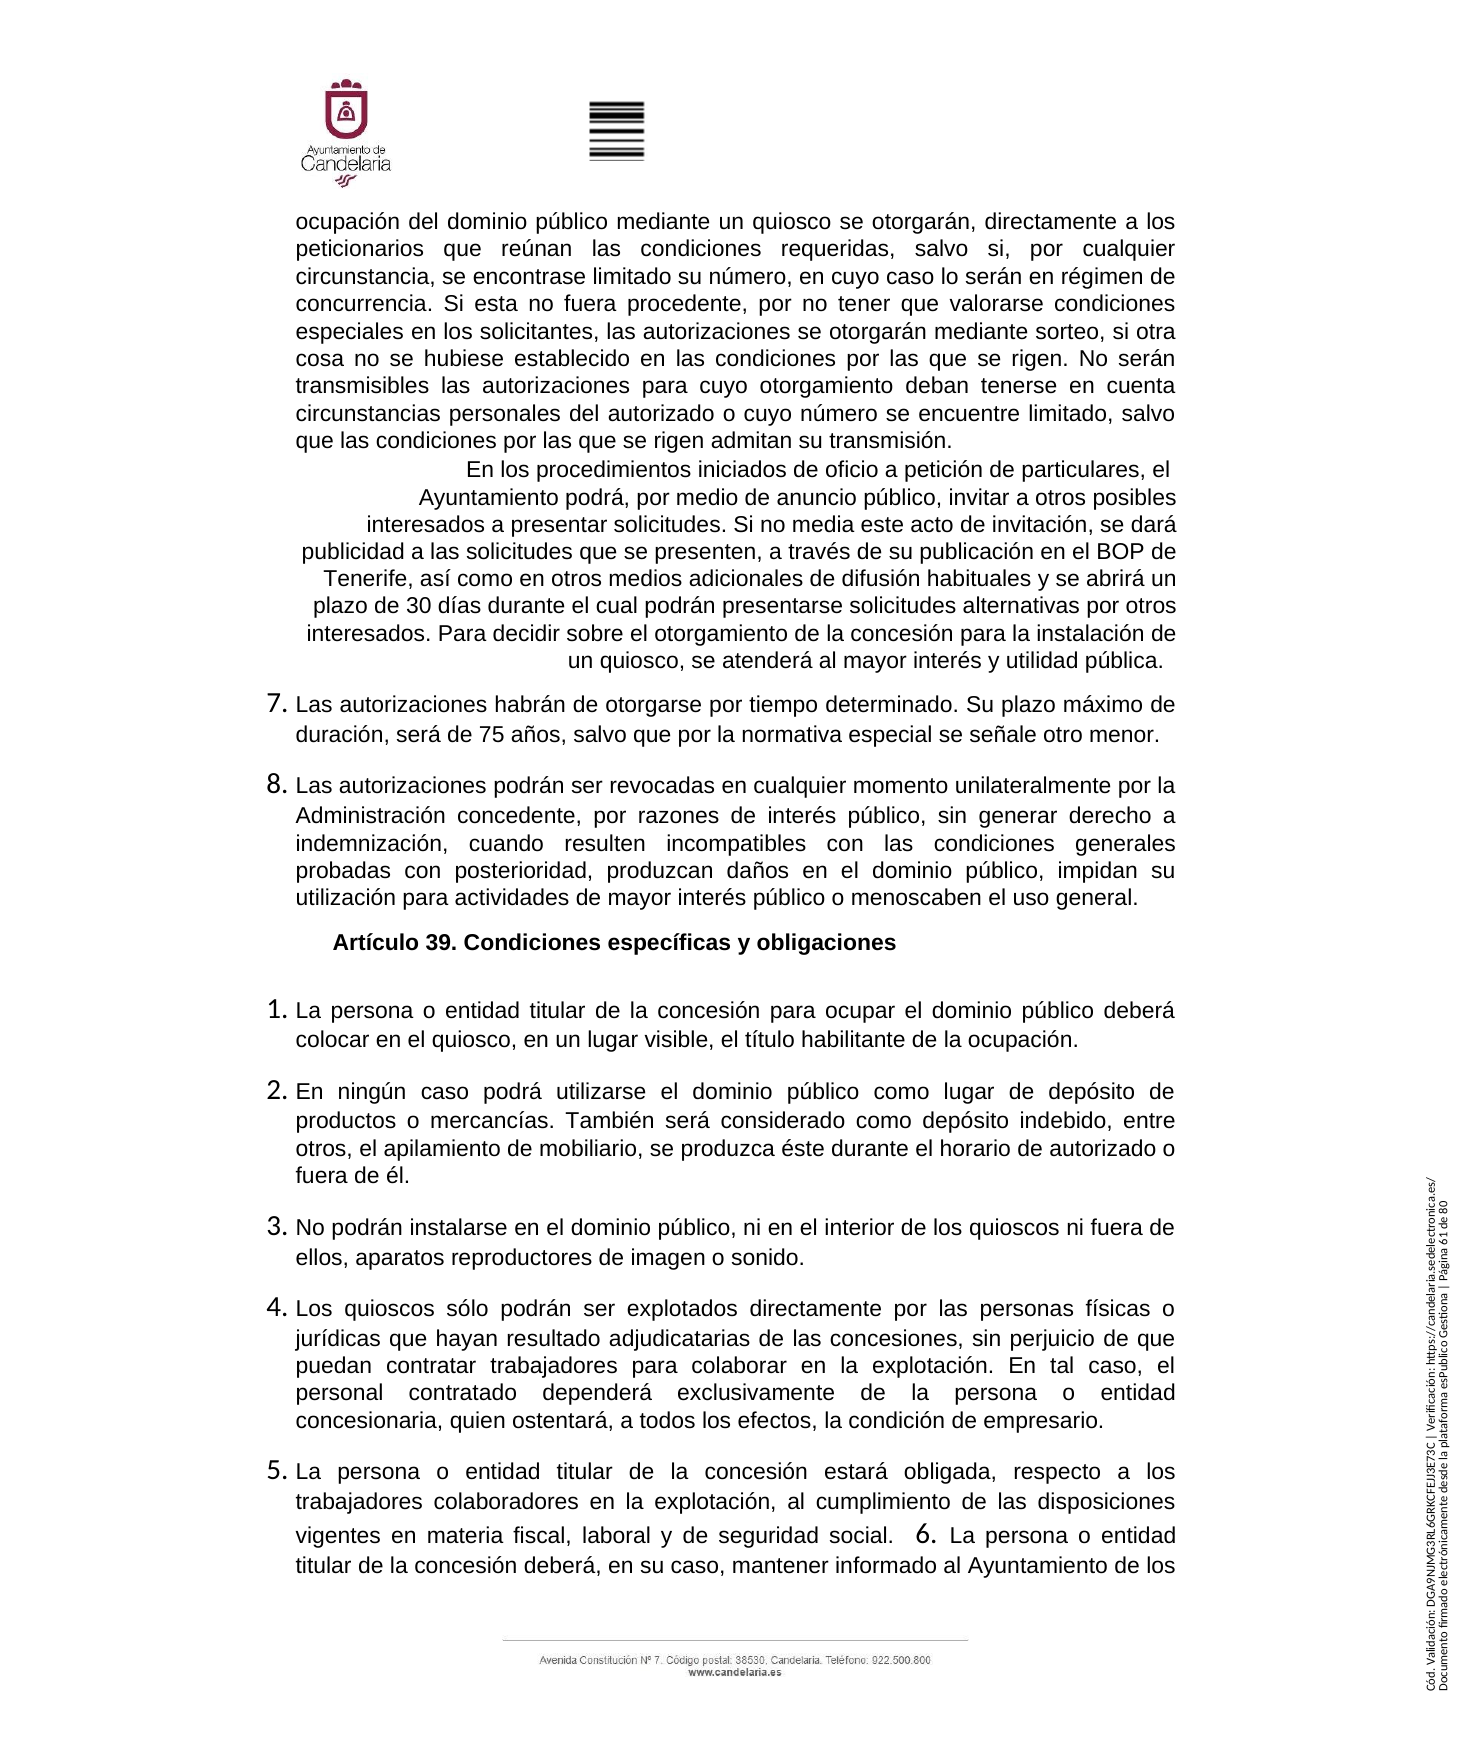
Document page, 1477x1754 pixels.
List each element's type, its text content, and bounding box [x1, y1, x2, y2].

list Los quioscos sólo podrán ser explotados directamente por las personas físicas o jurídicas que hayan resultado adjudicatarias de las concesiones, sin perjuicio de que puedan contratar trabajadores para colaborar en la explotación. En tal caso, el personal contratado dependerá exclusivamente de la persona o entidad concesionaria, quien ostentará, a todos los efectos, la condición de empresario. [266, 1288, 1176, 1433]
list Las autorizaciones podrán ser revocadas en cualquier momento unilateralmente por la Administración concedente, por razones de interés público, sin generar derecho a indemnización, cuando resulten incompatibles con las condiciones generales probadas con posterioridad, produzcan daños en el dominio público, impidan su utilización para actividades de mayor interés público o menoscaben el uso general. [266, 766, 1176, 911]
text Ayuntamiento podrá, por medio de anuncio público, invitar a otros posibles interesados a presentar solicitudes. Si no media este acto de invitación, se dará publicidad a las solicitudes que se presenten, a través de su publicación en el BOP de Tenerife, así como en otros medios adicionales de difusión habituales y se abrirá un plazo de 30 días durante el cual podrán presentarse solicitudes alternativas por otros interesados. Para decidir sobre el otorgamiento de la concesión para la instalación de un quiosco, se atenderá al mayor interés y utilidad pública. [295, 484, 1176, 673]
list En ningún caso podrá utilizarse el dominio público como lugar de depósito de productos o mercancías. También será considerado como depósito indebido, entre otros, el apilamiento de mobiliario, se produzca éste durante el horario de autorizado o fuera de él. [266, 1071, 1176, 1189]
subtitle Artículo 39. Condiciones específicas y obligaciones [332, 929, 1183, 955]
list La persona o entidad titular de la concesión estará obligada, respecto a los trabajadores colaboradores en la explotación, al cumplimiento de las disposiciones vigentes en materia fiscal, laboral y de seguridad social. 6. La persona o entidad titular de la concesión deberá, en su caso, mantener informado al Ayuntamiento de los [266, 1451, 1176, 1579]
list Las autorizaciones habrán de otorgarse por tiempo determinado. Su plazo máximo de duración, será de 75 años, salvo que por la normativa especial se señale otro menor. [266, 684, 1176, 747]
list No podrán instalarse en el dominio público, ni en el interior de los quioscos ni fuera de ellos, aparatos reproductores de imagen o sonido. [266, 1207, 1176, 1270]
text En los procedimientos iniciados de oficio a petición de particulares, el [295, 456, 1176, 482]
list ocupación del dominio público mediante un quiosco se otorgarán, directamente a los peticionarios que reúnan las condiciones requeridas, salvo si, por cualquier circunstancia, se encontrase limitado su número, en cuyo caso lo serán en régimen de concurrencia. Si esta no fuera procedente, por no tener que valorarse condiciones especiales en los solicitantes, las autorizaciones se otorgarán mediante sorteo, si otra cosa no se hubiese establecido en las condiciones por las que se rigen. No serán transmisibles las autorizaciones para cuyo otorgamiento deban tenerse en cuenta circunstancias personales del autorizado o cuyo número se encuentre limitado, salvo que las condiciones por las que se rigen admitan su transmisión. [266, 208, 1176, 453]
list La persona o entidad titular de la concesión para ocupar el dominio público deberá colocar en el quiosco, en un lugar visible, el título habilitante de la ocupación. [266, 990, 1176, 1053]
